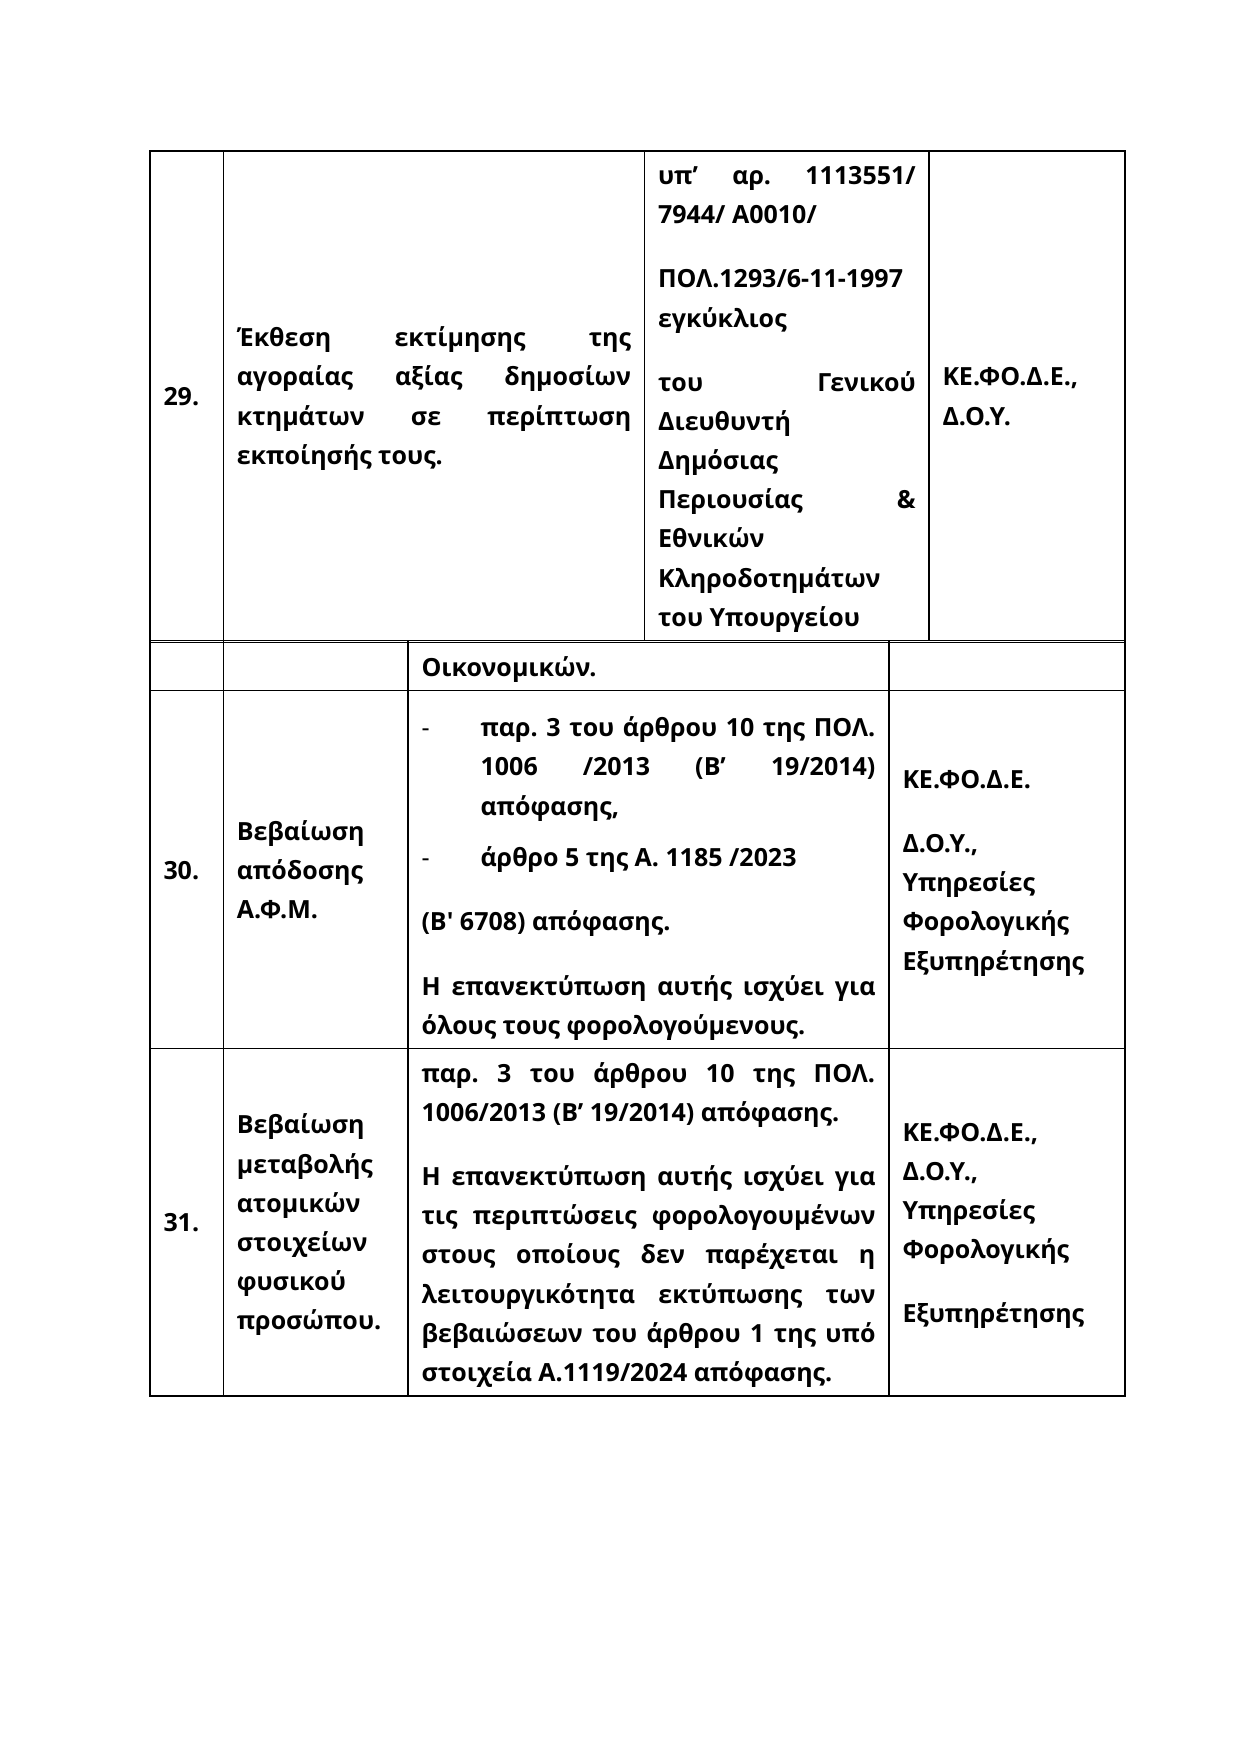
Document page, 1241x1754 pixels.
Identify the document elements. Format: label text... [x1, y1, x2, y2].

table_header Οικονομικών. [409, 643, 888, 689]
table_cell 30. [151, 691, 223, 1048]
table_header [151, 643, 223, 689]
table_header [224, 643, 407, 689]
table_cell ΚΕ.ΦΟ.Δ.Ε. Δ.Ο.Υ., Υπηρεσίες Φορολογικής Εξυπηρέτησης [890, 691, 1124, 1048]
table_cell 31. [151, 1049, 223, 1395]
table_cell υπ’ αρ. 1113551/ 7944/ Α0010/ ΠΟΛ.1293/6-11-1997 εγκύκλιος του Γενικού Διευθυντή Δημόσιας Περιουσίας & Εθνικών Κληροδοτημάτων του Υπουργείου [645, 152, 928, 640]
table_cell Βεβαίωση μεταβολής ατομικών στοιχείων φυσικού προσώπου. [224, 1049, 407, 1395]
table_cell 29. [151, 152, 223, 640]
table_cell Έκθεση εκτίμησης της αγοραίας αξίας δημοσίων κτημάτων σε περίπτωση εκποίησής τους. [224, 152, 644, 640]
table_header [890, 643, 1124, 689]
table_cell - παρ. 3 του άρθρου 10 της ΠΟΛ. 1006 /2013 (Β’ 19/2014) απόφασης, - άρθρο 5 της Α. 1185 /2023 (Β' 6708) απόφασης. Η επανεκτύπωση αυτής ισχύει για όλους τους φορολογούμενους. [409, 691, 888, 1048]
table_cell Βεβαίωση απόδοσης Α.Φ.Μ. [224, 691, 407, 1048]
table_cell ΚΕ.ΦΟ.Δ.Ε., Δ.Ο.Υ., Υπηρεσίες Φορολογικής Εξυπηρέτησης [890, 1049, 1124, 1395]
table_cell παρ. 3 του άρθρου 10 της ΠΟΛ. 1006/2013 (Β’ 19/2014) απόφασης. Η επανεκτύπωση αυτής ισχύει για τις περιπτώσεις φορολογουμένων στους οποίους δεν παρέχεται η λειτουργικότητα εκτύπωσης των βεβαιώσεων του άρθρου 1 της υπό στοιχεία Α.1119/2024 απόφασης. [409, 1049, 888, 1395]
table_cell ΚΕ.ΦΟ.Δ.Ε., Δ.Ο.Υ. [930, 152, 1124, 640]
